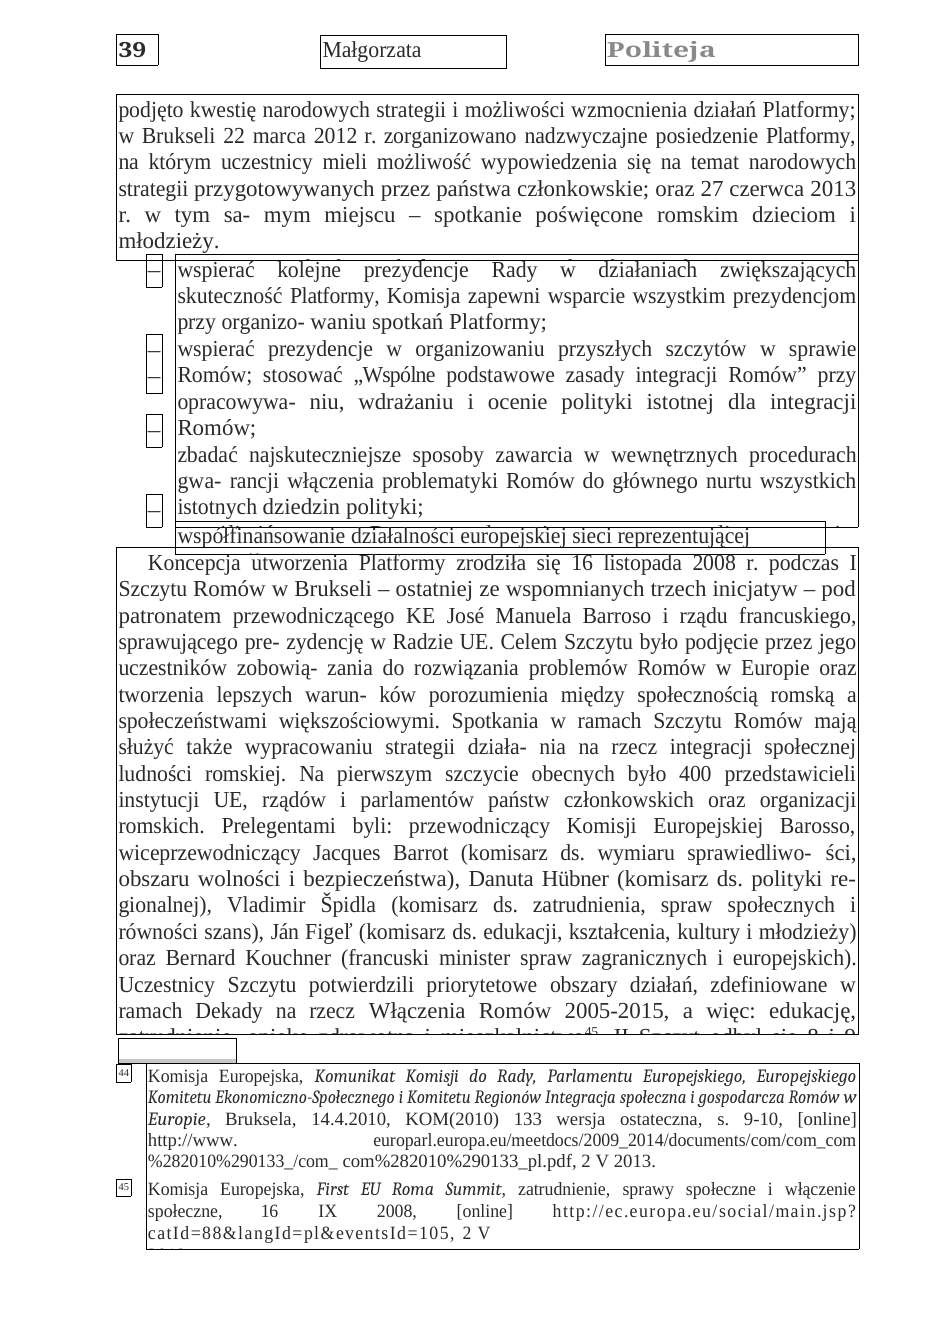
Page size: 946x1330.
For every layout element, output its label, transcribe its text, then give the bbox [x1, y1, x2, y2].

text Politeja 5(31/1)/2014 [607, 35, 858, 65]
text 44 [118, 1067, 131, 1079]
text wspierać prezydencje w organizowaniu przyszłych szczytów w sprawie Romów; stosować „Wspólne podstawowe zasady integracji Romów” przy opracowywa- niu, wdrażaniu i ocenie polityki istotnej dla integracji Romów; [177, 335, 856, 440]
text – [148, 416, 162, 442]
text 45 [118, 1181, 131, 1193]
text podjęto kwestię narodowych strategii i możliwości wzmocnienia działań Platformy; w Brukseli 22 marca 2012 r. zorganizowano nadzwyczajne posiedzenie Platformy, na którym uczestnicy mieli możliwość wypowiedzenia się na temat narodowych strategii przygotowywanych przez państwa członkowskie; oraz 27 czerwca 2013 r. w tym sa- mym miejscu – spotkanie poświęcone romskim dzieciom i młodzieży. [118, 96, 856, 254]
text Komisja Europejska, Komunikat Komisji do Rady, Parlamentu Europejskiego, Europejskiego Komitetu Ekonomiczno-Społecznego i Komitetu Regionów Integracja społeczna i gospodarcza Romów w Europie, Bruksela, 14.4.2010, KOM(2010) 133 wersja ostateczna, s. 9-10, [online] http://www. europarl.europa.eu/meetdocs/2009_2014/documents/com/com_com%282010%290133_/com_ com%282010%290133_pl.pdf, 2 V 2013. [148, 1065, 857, 1172]
text 2010. [148, 1243, 858, 1248]
text współfinansowanie działalności europejskiej sieci reprezentującej Romów44. [177, 522, 825, 547]
text wspierać kolejne prezydencje Rady w działaniach zwiększających skuteczność Platformy, Komisja zapewni wsparcie wszystkim prezydencjom przy organizo- waniu spotkań Platformy; [177, 256, 856, 335]
text – [148, 336, 162, 362]
text – [148, 496, 162, 522]
text Komisja Europejska, First EU Roma Summit, zatrudnienie, sprawy społeczne i włączenie społeczne, 16 IX 2008, [online] http://ec.europa.eu/social/main.jsp?catId=88&langId=pl&eventsId=105, 2 V [148, 1178, 856, 1243]
text Koncepcja utworzenia Platformy zrodziła się 16 listopada 2008 r. podczas I Szczytu Romów w Brukseli – ostatniej ze wspomnianych trzech inicjatyw – pod patronatem przewodniczącego KE José Manuela Barroso i rządu francuskiego, sprawującego pre- zydencję w Radzie UE. Celem Szczytu było podjęcie przez jego uczestników zobowią- zania do rozwiązania problemów Romów w Europie oraz tworzenia lepszych warun- ków porozumienia między społecznością romską a społeczeństwami większościowymi. Spotkania w ramach Szczytu Romów mają służyć także wypracowaniu strategii działa- nia na rzecz integracji społecznej ludności romskiej. Na pierwszym szczycie obecnych było 400 przedstawicieli instytucji UE, rządów i parlamentów państw członkowskich oraz organizacji romskich. Prelegentami byli: przewodniczący Komisji Europejskiej Barosso, wiceprzewodniczący Jacques Barrot (komisarz ds. wymiaru sprawiedliwo- ści, obszaru wolności i bezpieczeństwa), Danuta Hübner (komisarz ds. polityki re- gionalnej), Vladimir Špidla (komisarz ds. zatrudnienia, spraw społecznych i równości szans), Ján Figeľ (komisarz ds. edukacji, kształcenia, kultury i młodzieży) oraz Bernard Kouchner (francuski minister spraw zagranicznych i europejskich). Uczestnicy Szczytu potwierdzili priorytetowe obszary działań, zdefiniowane w ramach Dekady na rzecz Włączenia Romów 2005-2015, a więc: edukację, zatrudnienie, opiekę zdrowotną i mieszkalnictwo45. II Szczyt odbył się 8 i 9 kwietnia 2010 r. (pierwszy dzień był jed- [118, 549, 857, 1033]
text zbadać najskuteczniejsze sposoby zawarcia w wewnętrznych procedurach gwa- rancji włączenia problematyki Romów do głównego nurtu wszystkich istotnych dziedzin polityki; [177, 441, 856, 520]
text – [148, 362, 162, 389]
text – [148, 256, 162, 282]
text Małgorzata Kołaczek [322, 37, 506, 68]
text 390 [118, 35, 158, 65]
